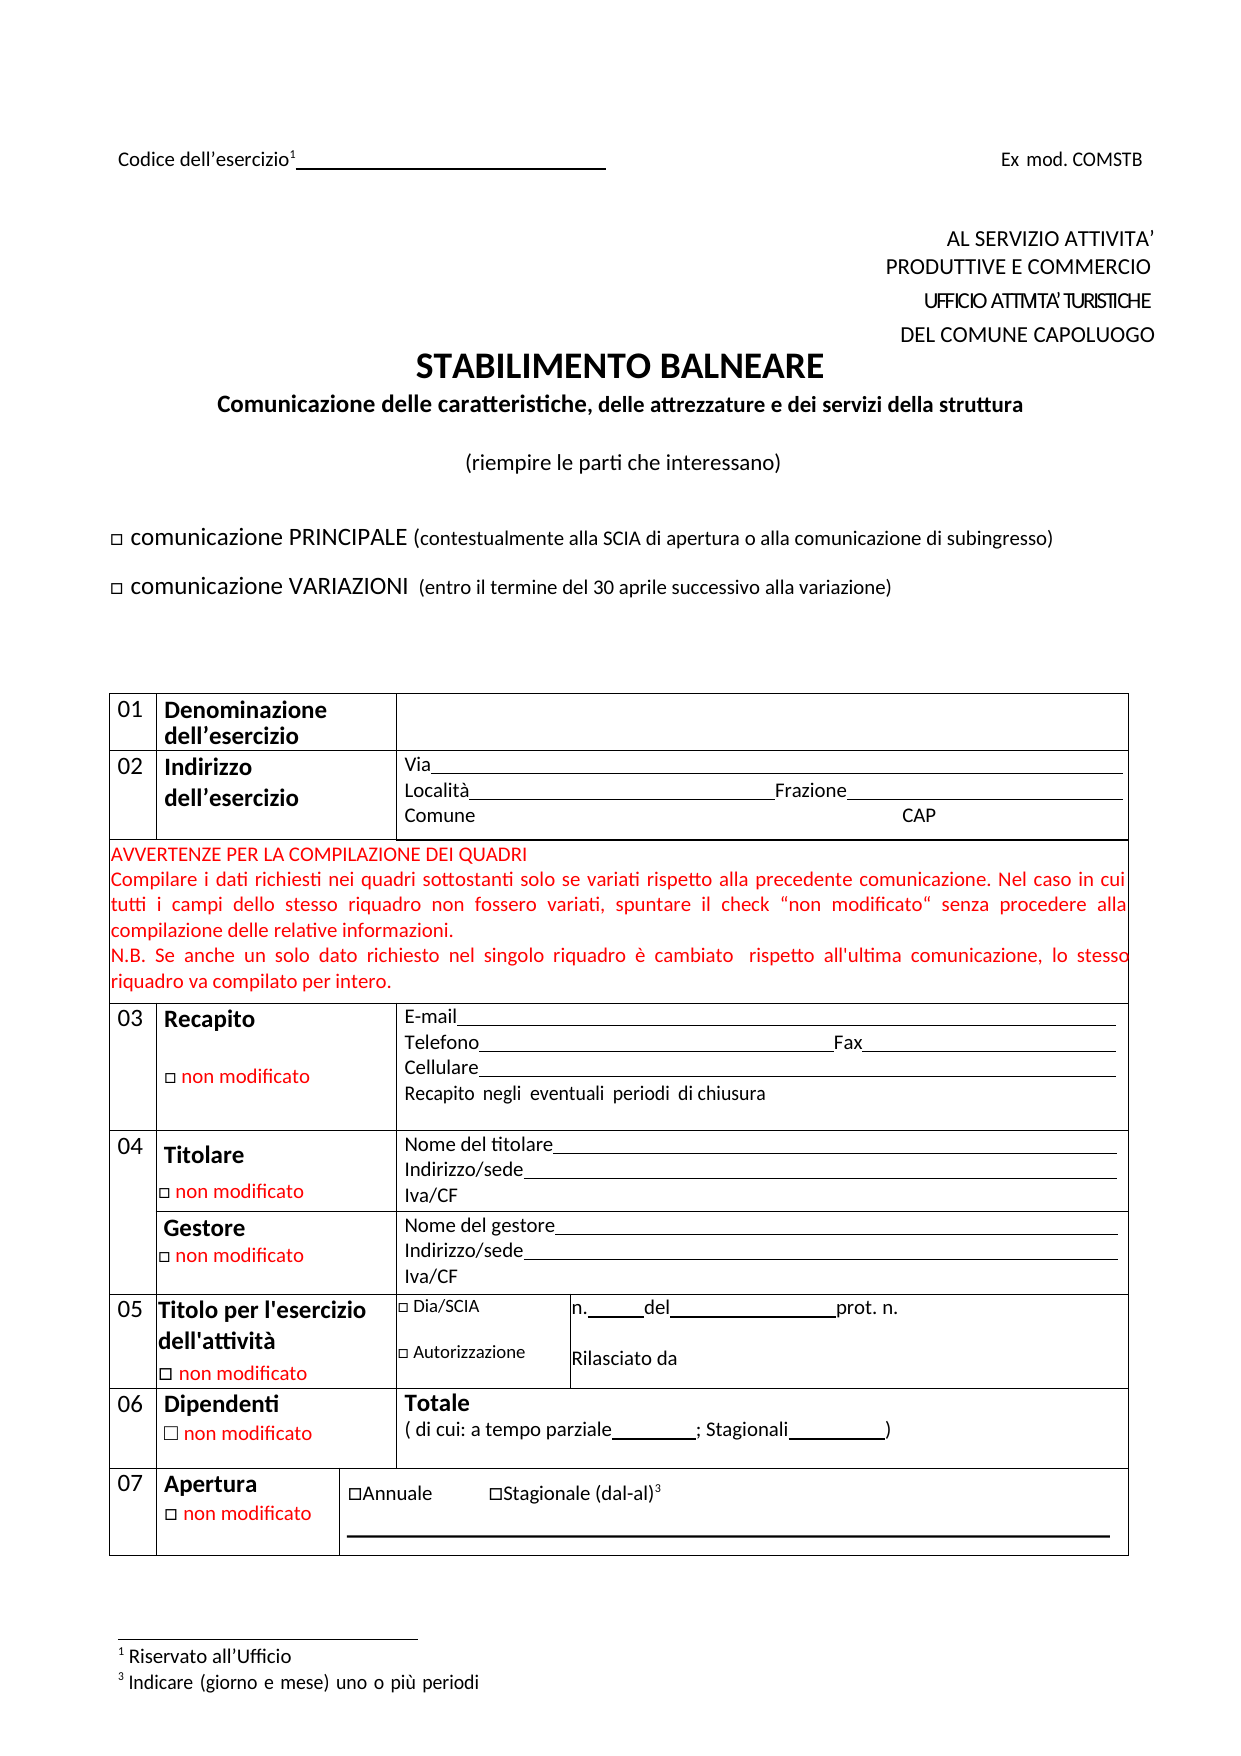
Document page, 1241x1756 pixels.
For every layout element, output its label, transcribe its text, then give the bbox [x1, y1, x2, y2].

text Codice dell’esercizio1 Ex mod. COMSTB [118, 147, 1155, 172]
text U F F I C I O A T T I VI T A’ TU R I S TI C H E [827, 286, 1155, 314]
table_cell Titolo per l'esercizio dell'attività □ non modificato [157, 1295, 396, 1388]
table_cell n. del prot. n. Rilasciato da [571, 1295, 1128, 1388]
table_cell 02 [110, 751, 156, 838]
text 3 Indicare (giorno e mese) uno o più periodi [118, 1669, 1155, 1694]
table_cell Titolare □ non modificato [157, 1131, 396, 1211]
table_cell Nome del titolare Indirizzo/sede Iva/CF [397, 1131, 1128, 1211]
list comunicazione PRINCIPALE (contestualmente alla SCIA di apertura o alla comunicazione di subingresso) [109, 522, 1155, 552]
table_cell Via Località Frazione Comune CAP [397, 751, 1128, 838]
text (riempire le parti che interessano) [215, 448, 1031, 476]
text AL SERVIZIO ATTIVITA’ PRODUTTIVE E COMMERCIO [829, 224, 1155, 280]
text DEL COMUNE CAPOLUOGO [827, 320, 1155, 348]
table_cell 04 [110, 1131, 156, 1293]
table_cell 06 [110, 1389, 156, 1468]
table_cell Dia/SCIA Autorizzazione [397, 1295, 570, 1388]
text 1 Riservato all’Ufficio [118, 1638, 1155, 1669]
table_cell E-mail Telefono Fax Cellulare Recapito negli eventuali periodi di chiusura [397, 1004, 1128, 1130]
table_cell AVVERTENZE PER LA COMPILAZIONE DEI QUADRI Compilare i dati richiesti nei quadri sottostanti solo se variati rispetto alla precedente comunicazione. Nel caso in cui tutti i campi dello stesso riquadro non fossero variati, spuntare il check “non modificato“ senza procedere alla compilazione delle relative informazioni. N.B. Se anche un solo dato richiesto nel singolo riquadro è cambiato rispetto all'ultima comunicazione, lo stesso riquadro va compilato per intero. [110, 840, 1128, 1002]
table_cell Recapito □ non modificato [157, 1004, 396, 1130]
table_cell 07 [110, 1469, 156, 1555]
table_cell □Annuale □Stagionale (dal-al)3 [340, 1469, 1128, 1555]
table_cell 05 [110, 1295, 156, 1388]
table_cell Indirizzo dell’esercizio [157, 751, 396, 838]
list comunicazione VARIAZIONI (entro il termine del 30 aprile successivo alla variazione) [109, 570, 1155, 600]
text Comunicazione delle caratteristiche, delle attrezzature e dei servizi della struttura [215, 388, 1025, 418]
table_cell Totale ( di cui: a tempo parziale ; Stagionali ) [397, 1389, 1128, 1468]
table_header [397, 694, 1128, 750]
table_cell Dipendenti □ non modificato [157, 1389, 396, 1468]
table_cell Gestore □ non modificato [157, 1212, 396, 1293]
table_cell Nome del gestore Indirizzo/sede Iva/CF [397, 1212, 1128, 1293]
table_header 01 [110, 694, 156, 750]
title STABILIMENTO BALNEARE [416, 342, 825, 388]
table_cell 03 [110, 1004, 156, 1130]
table_cell Apertura □ non modificato [157, 1469, 339, 1555]
table_header Denominazione dell’esercizio [157, 694, 396, 750]
